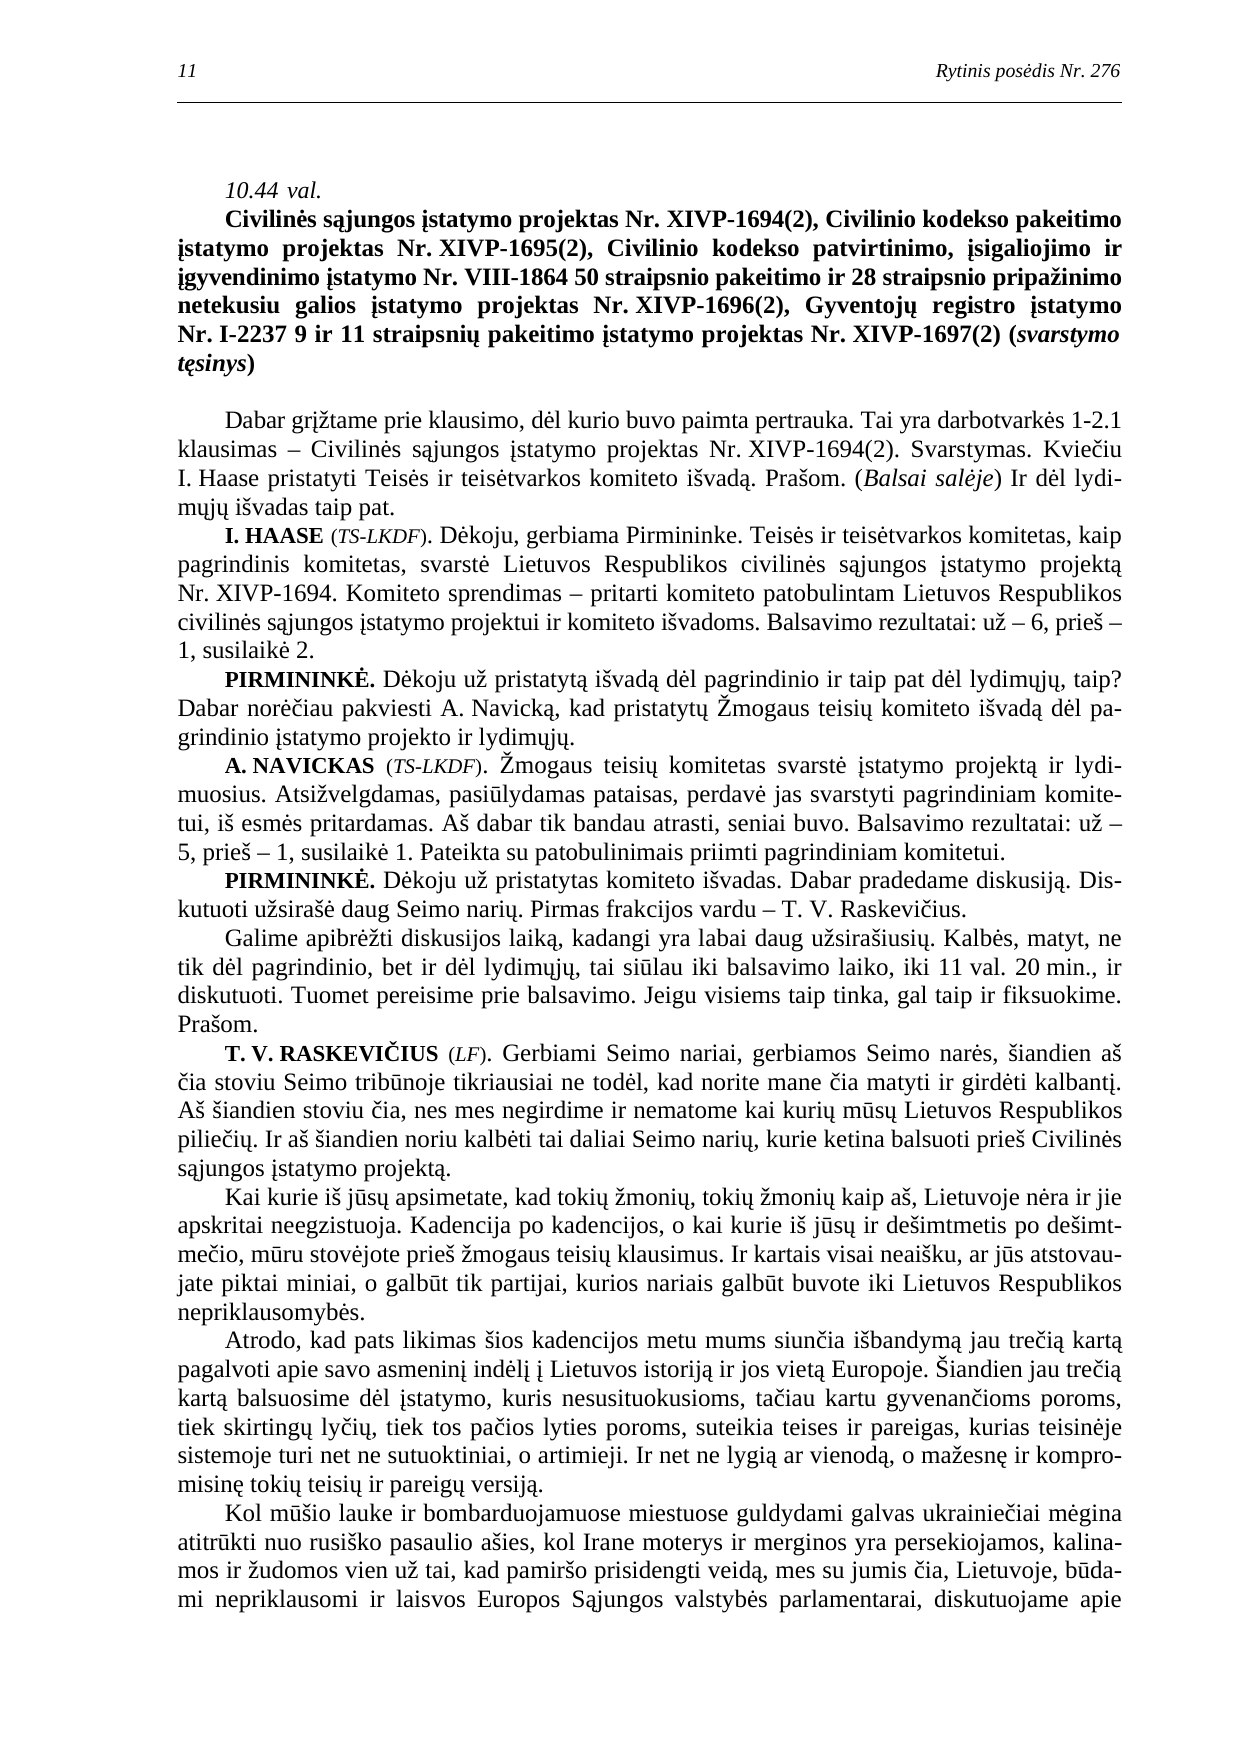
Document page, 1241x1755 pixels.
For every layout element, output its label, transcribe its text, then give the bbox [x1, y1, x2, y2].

text 10.44 val. [224, 176, 1122, 204]
text Kol mū­šio lau­ke ir bom­bar­duo­ja­muo­se mies­tuo­se gul­dy­da­mi gal­vas uk­rai­nie­čiai mė­gi­na ati­trūk­ti nuo ru­siš­ko pa­sau­lio ašies, kol Ira­ne mo­te­rys ir mer­gi­nos yra per­se­kio­ja­mos, ka­li­na­mos ir žu­do­mos vien už tai, kad pa­mir­šo pri­si­deng­ti vei­dą, mes su ju­mis čia, Lie­tu­vo­je, bū­da­mi ne­pri­klau­so­mi ir lais­vos Eu­ro­pos Są­jun­gos vals­ty­bės par­la­men­ta­rai, dis­ku­tuo­ja­me apie [177, 1498, 1122, 1613]
text I. HAASE (TS-LKDF). Dė­ko­ju, ger­bia­ma Pir­mi­nin­ke. Tei­sės ir tei­sėt­var­kos ko­mi­te­tas, kaip pa­grin­di­nis ko­mi­te­tas, svars­tė Lie­tu­vos Res­pub­li­kos ci­vi­li­nės są­jun­gos įsta­ty­mo pro­jek­tą Nr. XIVP-1694. Ko­mi­te­to spren­di­mas – pri­tar­ti ko­mi­te­to pa­to­bu­lin­tam Lie­tu­vos Res­pub­li­kos ci­vi­li­nės są­jun­gos įsta­ty­mo pro­jek­tui ir ko­mi­te­to iš­va­doms. Bal­sa­vi­mo re­zul­ta­tai: už – 6, prieš – 1, su­si­lai­kė 2. [177, 520, 1122, 664]
text At­ro­do, kad pats li­ki­mas šios ka­den­ci­jos me­tu mums siun­čia iš­ban­dy­mą jau tre­čią kar­tą pa­gal­vo­ti apie sa­vo as­me­ni­nį in­dė­lį į Lie­tu­vos is­to­ri­ją ir jos vie­tą Eu­ro­po­je. Šian­dien jau tre­čią kar­tą bal­suo­si­me dėl įsta­ty­mo, ku­ris ne­su­si­tuo­ku­sioms, ta­čiau kar­tu gy­ve­nan­čioms po­roms, tiek skir­tin­gų ly­čių, tiek tos pa­čios ly­ties po­roms, su­tei­kia tei­ses ir pa­rei­gas, ku­rias tei­si­nė­je sis­te­mo­je tu­ri net ne su­tuok­ti­niai, o ar­ti­mie­ji. Ir net ne ­ly­gią ar vie­no­dą, o ma­žes­nę ir kom­pro­mi­si­nę to­kių tei­sių ir pa­rei­gų ver­si­ją. [177, 1325, 1122, 1498]
text A. NAVICKAS (TS-LKDF). Žmo­gaus tei­sių ko­mi­te­tas svars­tė įsta­ty­mo pro­jek­tą ir ly­di­muo­sius. At­si­žvelg­da­mas, pa­siū­ly­da­mas pa­tai­sas, per­da­vė jas svars­ty­ti pa­grin­di­niam ko­mi­te­tui, iš es­mės pri­tar­da­mas. Aš da­bar tik ban­dau at­ras­ti, se­niai bu­vo. Bal­sa­vi­mo re­zul­ta­tai: už – 5, prieš – 1, su­si­lai­kė 1. Pa­teik­ta su pa­to­bu­li­ni­mais pri­im­ti pa­grin­di­niam ko­mi­te­tui. [177, 750, 1122, 865]
text PIRMININKĖ. Dė­ko­ju už pri­sta­ty­tas ko­mi­te­to iš­va­das. Da­bar pra­de­da­me dis­ku­si­ją. Dis­ku­tuo­ti už­si­ra­šė daug Sei­mo na­rių. Pir­mas frak­ci­jos var­du – T. V. Ras­ke­vi­čius. [177, 865, 1122, 923]
text Kai ku­rie iš jū­sų ap­si­me­ta­te, kad to­kių žmo­nių, to­kių žmo­nių kaip aš, Lie­tu­vo­je nė­ra ir jie ap­skri­tai ne­eg­zis­tuo­ja. Ka­den­ci­ja po ka­den­ci­jos, o kai ku­rie iš jū­sų ir de­šimt­me­tis po de­šimt­me­čio, mū­ru sto­vė­jo­te prieš žmo­gaus tei­sių klau­si­mus. Ir kar­tais vi­sai ne­aiš­ku, ar jūs at­sto­vau­ja­te pik­tai mi­niai, o gal­būt tik par­ti­jai, ku­rios na­riais gal­būt bu­vo­te iki Lie­tu­vos Res­pub­li­kos ne­pri­klau­so­my­bės. [177, 1182, 1122, 1325]
text Da­bar grįž­ta­me prie klau­si­mo, dėl ku­rio bu­vo pa­im­ta per­trau­ka. Tai yra dar­bo­tvarkės 1-2.1 klau­si­mas – Ci­vi­li­nės są­jun­gos įsta­ty­mo pro­jek­tas Nr. XIVP-1694(2). Svars­ty­mas. Kvie­čiu I. Ha­a­se pri­sta­ty­ti Tei­sės ir tei­sėt­var­kos ko­mi­te­to iš­va­dą. Pra­šom. (Bal­sai sa­lė­je) Ir dėl ly­di­mų­jų iš­va­das taip pat. [177, 405, 1122, 520]
text T. V. RASKEVIČIUS (LF). Ger­bia­mi Sei­mo na­riai, ger­bia­mos Sei­mo na­rės, šian­dien aš čia sto­viu Sei­mo tri­bū­no­je tik­riau­siai ne to­dėl, kad no­ri­te ma­ne čia ma­ty­ti ir gir­dė­ti kal­ban­tį. Aš šian­dien sto­viu čia, nes mes ne­gir­di­me ir ne­ma­to­me kai ku­rių mū­sų Lie­tu­vos Res­pub­li­kos pi­lie­čių. Ir aš šian­dien no­riu kal­bė­ti tai da­liai Sei­mo na­rių, ku­rie ke­ti­na bal­suo­ti prieš Ci­vi­li­nės są­jun­gos įsta­ty­mo pro­jek­tą. [177, 1038, 1122, 1182]
text PIRMININKĖ. Dė­ko­ju už pri­sta­ty­tą iš­va­dą dėl pa­grin­di­nio ir taip pat dėl ly­di­mų­jų, taip? Da­bar no­rė­čiau pa­kvies­ti A. Na­vic­ką, kad pri­sta­ty­tų Žmo­gaus tei­sių ko­mi­te­to iš­va­dą dėl pa­grin­di­nio įsta­ty­mo pro­jek­to ir ly­di­mų­jų. [177, 664, 1122, 750]
text Ga­li­me api­brėž­ti dis­ku­si­jos lai­ką, ka­dan­gi yra la­bai daug už­si­ra­šiu­sių. Kal­bės, ma­tyt, ne tik dėl pa­grin­di­nio, bet ir dėl ly­di­mų­jų, tai siū­lau iki bal­sa­vi­mo lai­ko, iki 11 val. 20 min., ir dis­ku­tuo­ti. Tuo­met per­ei­si­me prie bal­sa­vi­mo. Jei­gu vi­siems taip tin­ka, gal taip ir fik­suo­ki­me. Pra­šom. [177, 923, 1122, 1038]
text Ci­vi­li­nės są­jun­gos įsta­ty­mo pro­jek­tas Nr. XIVP-1694(2), Ci­vi­li­nio ko­dek­so pa­kei­ti­mo įsta­ty­mo pro­jek­tas Nr. XIVP-1695(2), Ci­vi­li­nio ko­dek­so pa­tvir­ti­ni­mo, įsi­ga­lio­ji­mo ir įgyven­di­ni­mo įsta­ty­mo Nr. VIII-1864 50 straips­nio pa­kei­ti­mo ir 28 straips­nio pri­pa­ži­ni­mo ne­te­ku­siu ga­lios įsta­ty­mo pro­jek­tas Nr. XIVP-1696(2), Gy­ven­to­jų re­gist­ro įsta­ty­mo Nr. I-2237 9 ir 11 straips­nių pa­kei­ti­mo įsta­ty­mo pro­jek­tas Nr. XIVP-1697(2) (svars­ty­mo tę­si­nys) [177, 204, 1122, 377]
